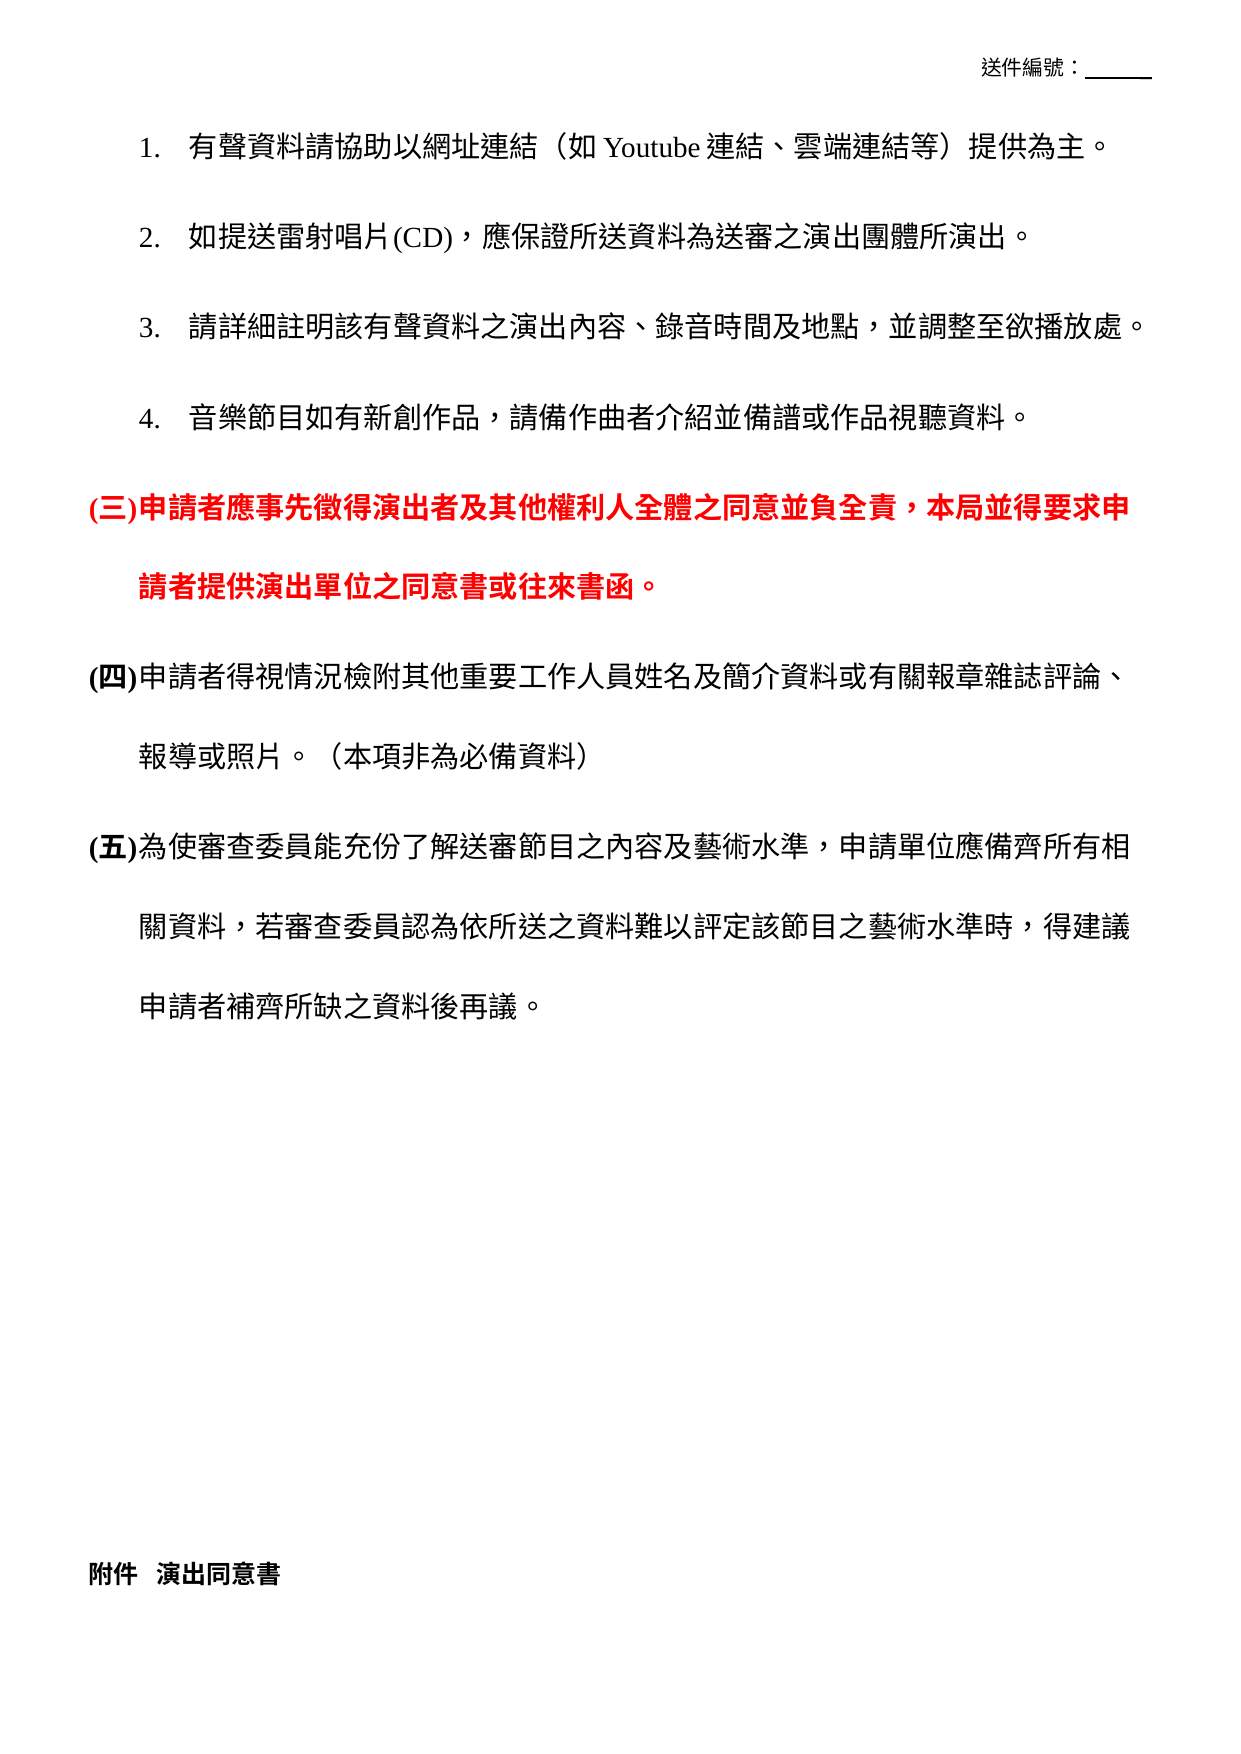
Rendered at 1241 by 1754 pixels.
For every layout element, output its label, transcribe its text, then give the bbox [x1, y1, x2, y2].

text 附件 演出同意書 [89, 1533, 1152, 1612]
list 有聲資料請協助以網址連結（如Youtube連結、雲端連結等）提供為主。 [139, 105, 1152, 185]
list 請詳細註明該有聲資料之演出內容、錄音時間及地點，並調整至欲播放處。 [139, 285, 1152, 365]
list 申請者應事先徵得演出者及其他權利人全體之同意並負全責，本局並得要求申請者提供演出單位之同意書或往來書函。 [89, 466, 1152, 625]
list 音樂節目如有新創作品，請備作曲者介紹並備譜或作品視聽資料。 [139, 376, 1152, 455]
list 為使審查委員能充份了解送審節目之內容及藝術水準，申請單位應備齊所有相關資料，若審查委員認為依所送之資料難以評定該節目之藝術水準時，得建議申請者補齊所缺之資料後再議。 [89, 805, 1152, 1044]
list 申請者得視情況檢附其他重要工作人員姓名及簡介資料或有關報章雜誌評論、報導或照片。（本項非為必備資料） [89, 635, 1152, 795]
list 如提送雷射唱片(CD)，應保證所送資料為送審之演出團體所演出。 [139, 195, 1152, 275]
